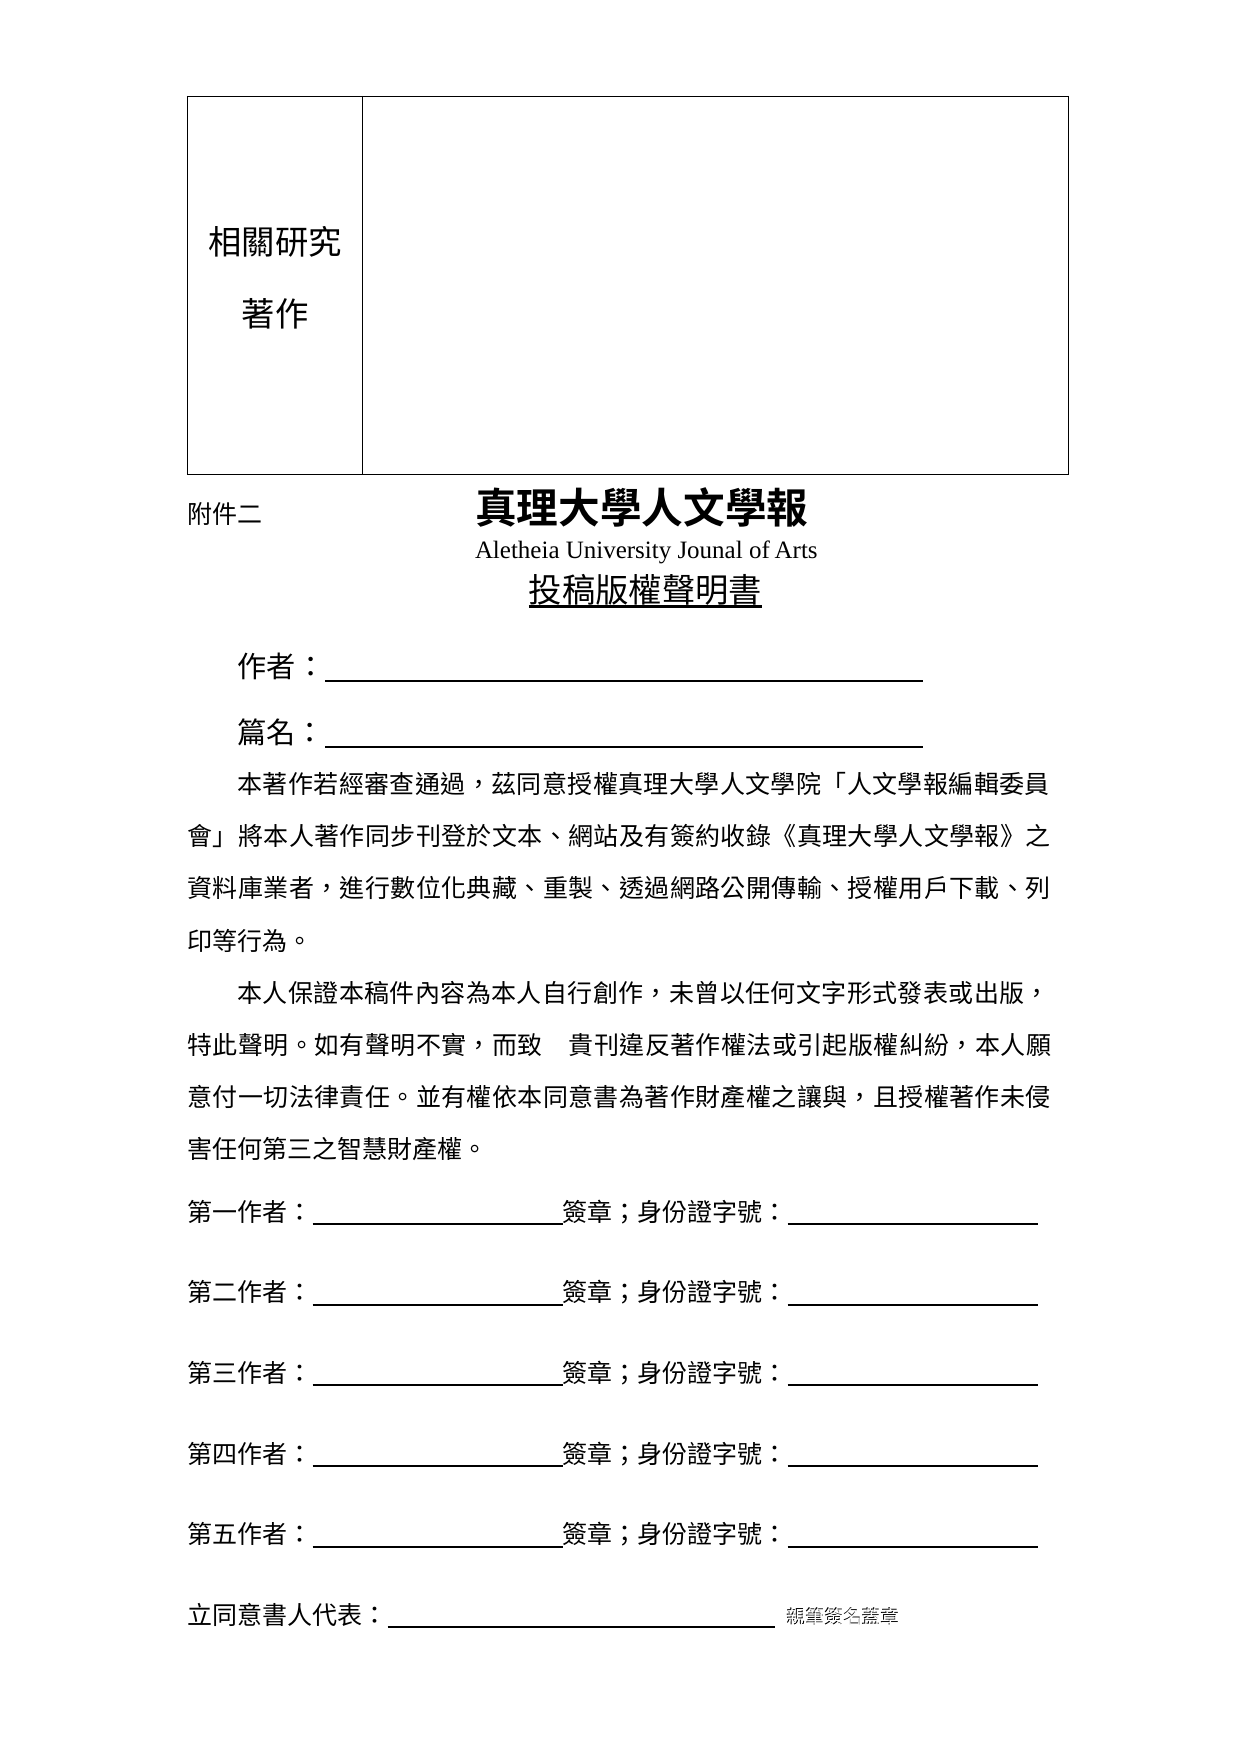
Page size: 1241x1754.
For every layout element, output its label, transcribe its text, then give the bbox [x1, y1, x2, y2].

text 第一作者： 簽章；身份證字號： [187, 1169, 1053, 1231]
text 第三作者： 簽章；身份證字號： [187, 1330, 1053, 1392]
text 立同意書人代表： 親筆簽名蓋章 [187, 1572, 1053, 1634]
text Aletheia University Jounal of Arts [187, 536, 1053, 564]
text 附件二 真理大學人文學報 [187, 475, 1053, 536]
text 本著作若經審查通過，茲同意授權真理大學人文學院「人文學報編輯委員會」將本人著作同步刊登於文本、網站及有簽約收錄《真理大學人文學報》之資料庫業者，進行數位化典藏、重製、透過網路公開傳輸、授權用戶下載、列印等行為。 [187, 752, 1053, 960]
text 作者： [187, 631, 1053, 689]
table_cell [363, 97, 1068, 474]
table_cell 相關研究著作 [188, 97, 362, 474]
text 投稿版權聲明書 [187, 564, 1053, 612]
text 本人保證本稿件內容為本人自行創作，未曾以任何文字形式發表或出版，特此聲明。如有聲明不實，而致 貴刊違反著作權法或引起版權糾紛，本人願意付一切法律責任。並有權依本同意書為著作財產權之讓與，且授權著作未侵害任何第三之智慧財產權。 [187, 960, 1053, 1169]
text 第二作者： 簽章；身份證字號： [187, 1249, 1053, 1312]
text 篇名： [187, 689, 1053, 752]
text 第五作者： 簽章；身份證字號： [187, 1491, 1053, 1554]
text 第四作者： 簽章；身份證字號： [187, 1411, 1053, 1473]
